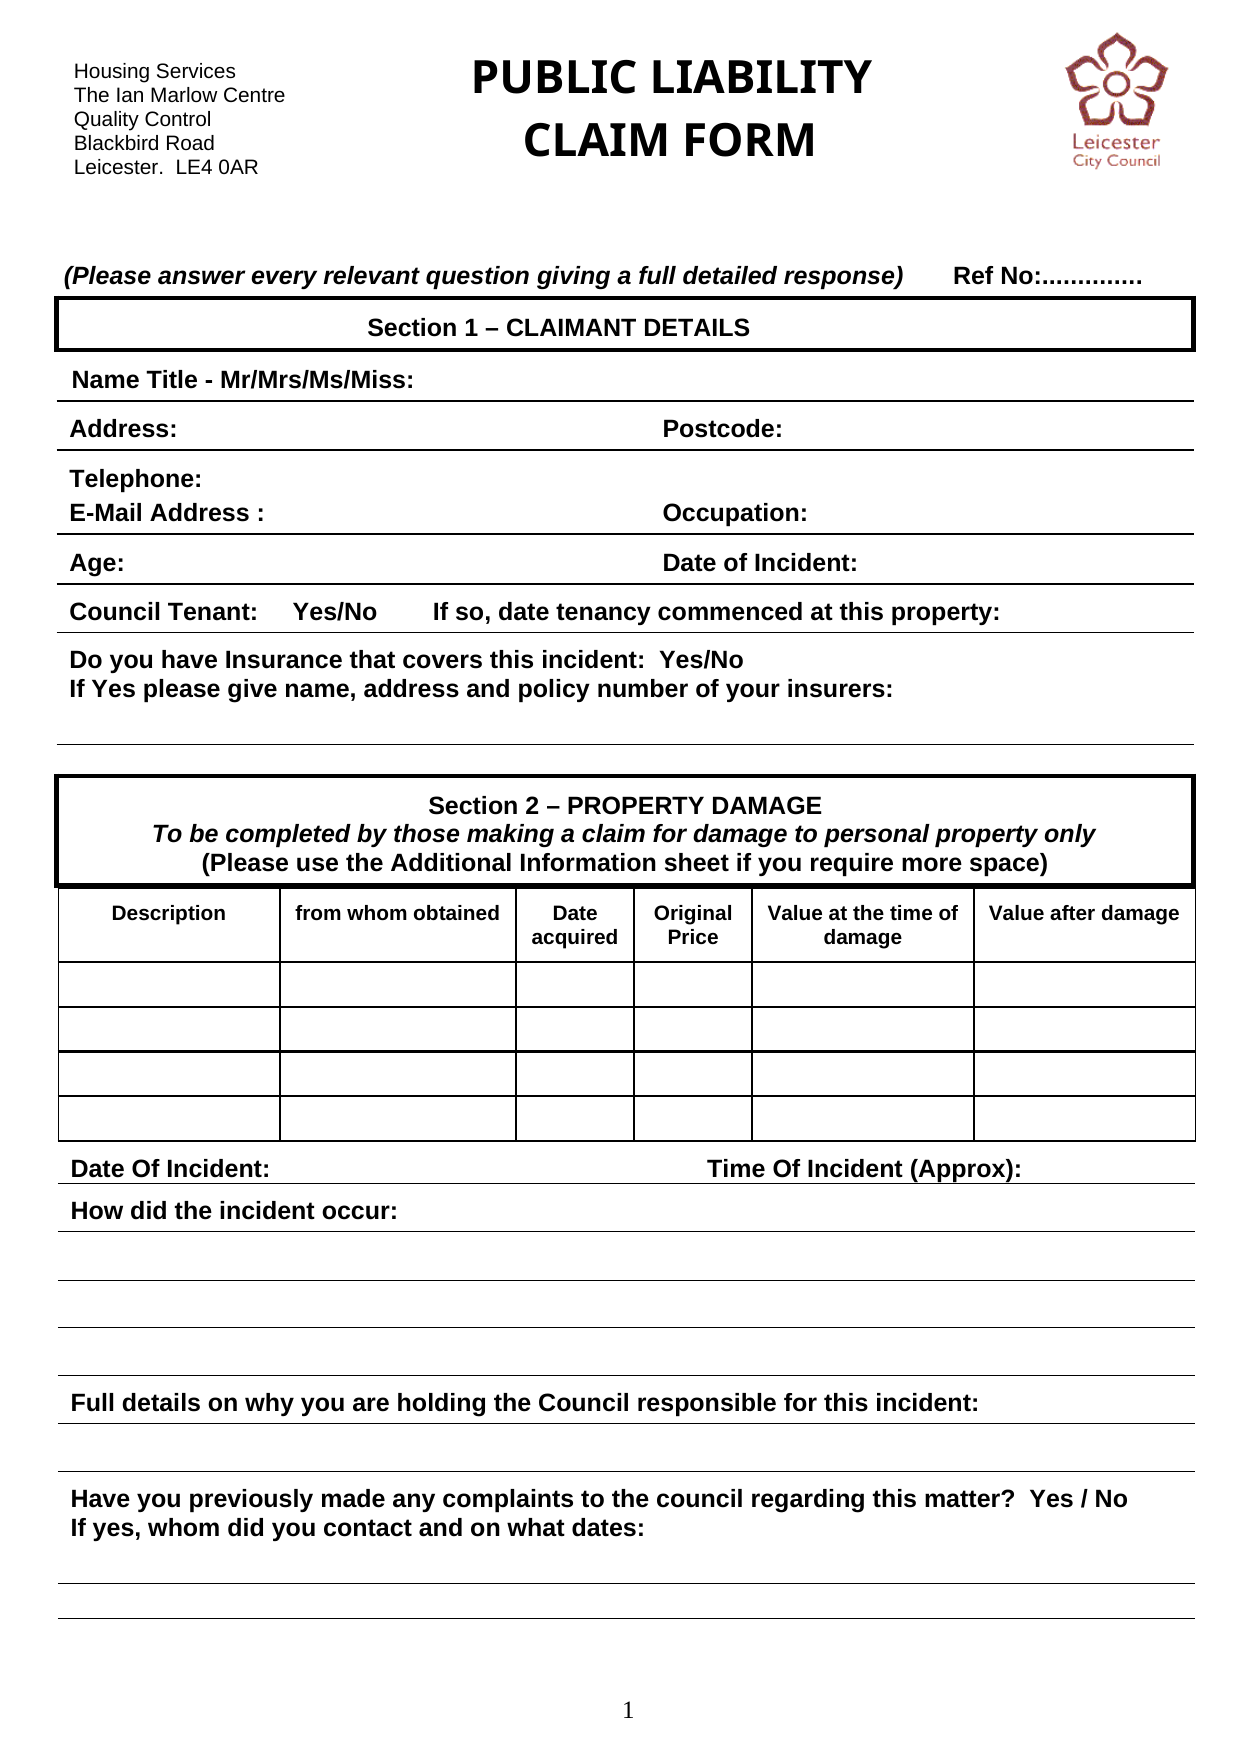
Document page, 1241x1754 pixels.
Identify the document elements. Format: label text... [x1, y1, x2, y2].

table_cell [59, 1097, 279, 1139]
table_cell Please complete and return this form promptly to: Quality Control Section, The Ian Marlow Centre, Blackbird Road, Leicester. LE4 0AR Tel: 0116 454 5210 Email: imcbbr.admin@leicester.gov.uk [57, 170, 1194, 261]
table_cell [975, 1053, 1195, 1095]
table_header Value after damage [975, 889, 1195, 961]
table_header Original Price [635, 889, 751, 961]
table_cell [517, 963, 633, 1006]
table_cell [975, 1008, 1195, 1050]
table_cell [281, 1008, 515, 1050]
table_cell [517, 1053, 633, 1095]
table_cell [58, 1619, 1195, 1653]
table_cell [58, 1584, 1195, 1618]
table_cell [58, 1424, 1195, 1471]
table_cell [753, 1097, 973, 1139]
table_cell [753, 963, 973, 1006]
table_cell [58, 1281, 1195, 1327]
table_cell [57, 745, 1194, 773]
table_header Date acquired [517, 889, 633, 961]
table_cell [59, 1008, 279, 1050]
table_cell [753, 1053, 973, 1095]
table_header from whom obtained [281, 889, 515, 961]
table_cell Age: Date of Incident: [57, 535, 1194, 582]
table_cell Telephone: E-Mail Address : Occupation: [57, 451, 1194, 533]
table_cell (Please answer every relevant question giving a full detailed response) Ref No: [57, 261, 1194, 296]
table_header Date Of Incident: Time Of Incident (Approx): [58, 1142, 1195, 1183]
table_header Value at the time of damage [753, 889, 973, 961]
table_cell [281, 963, 515, 1006]
table_cell [58, 1232, 1195, 1279]
table_cell Name Title - Mr/Mrs/Ms/Miss: [57, 352, 1194, 399]
table_cell [59, 1053, 279, 1095]
table_cell [975, 963, 1195, 1006]
table_cell Full details on why you are holding the Council responsible for this incident: [58, 1376, 1195, 1423]
table_cell [58, 1328, 1195, 1375]
table_header PUBLIC LIABILITY CLAIM FORM [57, 45, 1053, 190]
table_cell [635, 963, 751, 1006]
table_cell Address: Postcode: [57, 402, 1194, 449]
table_cell Do you have Insurance that covers this incident: Yes/No If Yes please give name, address and policy number of your insurers: [57, 633, 1194, 744]
table_cell [59, 963, 279, 1006]
table_cell [517, 1008, 633, 1050]
table_header [1176, 45, 1194, 170]
table_cell [635, 1053, 751, 1095]
table_cell Section 1 – CLAIMANT DETAILS [59, 300, 1191, 348]
table_cell [975, 1097, 1195, 1139]
table_cell [635, 1008, 751, 1050]
table_cell Section 2 – PROPERTY DAMAGE To be completed by those making a claim for damage to personal property only (Please use the Additional Information sheet if you require more space) [59, 778, 1191, 883]
table_cell [281, 1053, 515, 1095]
table_cell [281, 1097, 515, 1139]
table_cell [635, 1097, 751, 1139]
table_cell Have you previously made any complaints to the council regarding this matter? Yes / No If yes, whom did you contact and on what dates: [58, 1472, 1195, 1583]
table_cell How did the incident occur: [58, 1184, 1195, 1231]
table_header Description [59, 889, 279, 961]
table_cell Council Tenant: Yes/No If so, date tenancy commenced at this property: [57, 585, 1194, 632]
table_cell [753, 1008, 973, 1050]
table_cell [517, 1097, 633, 1139]
